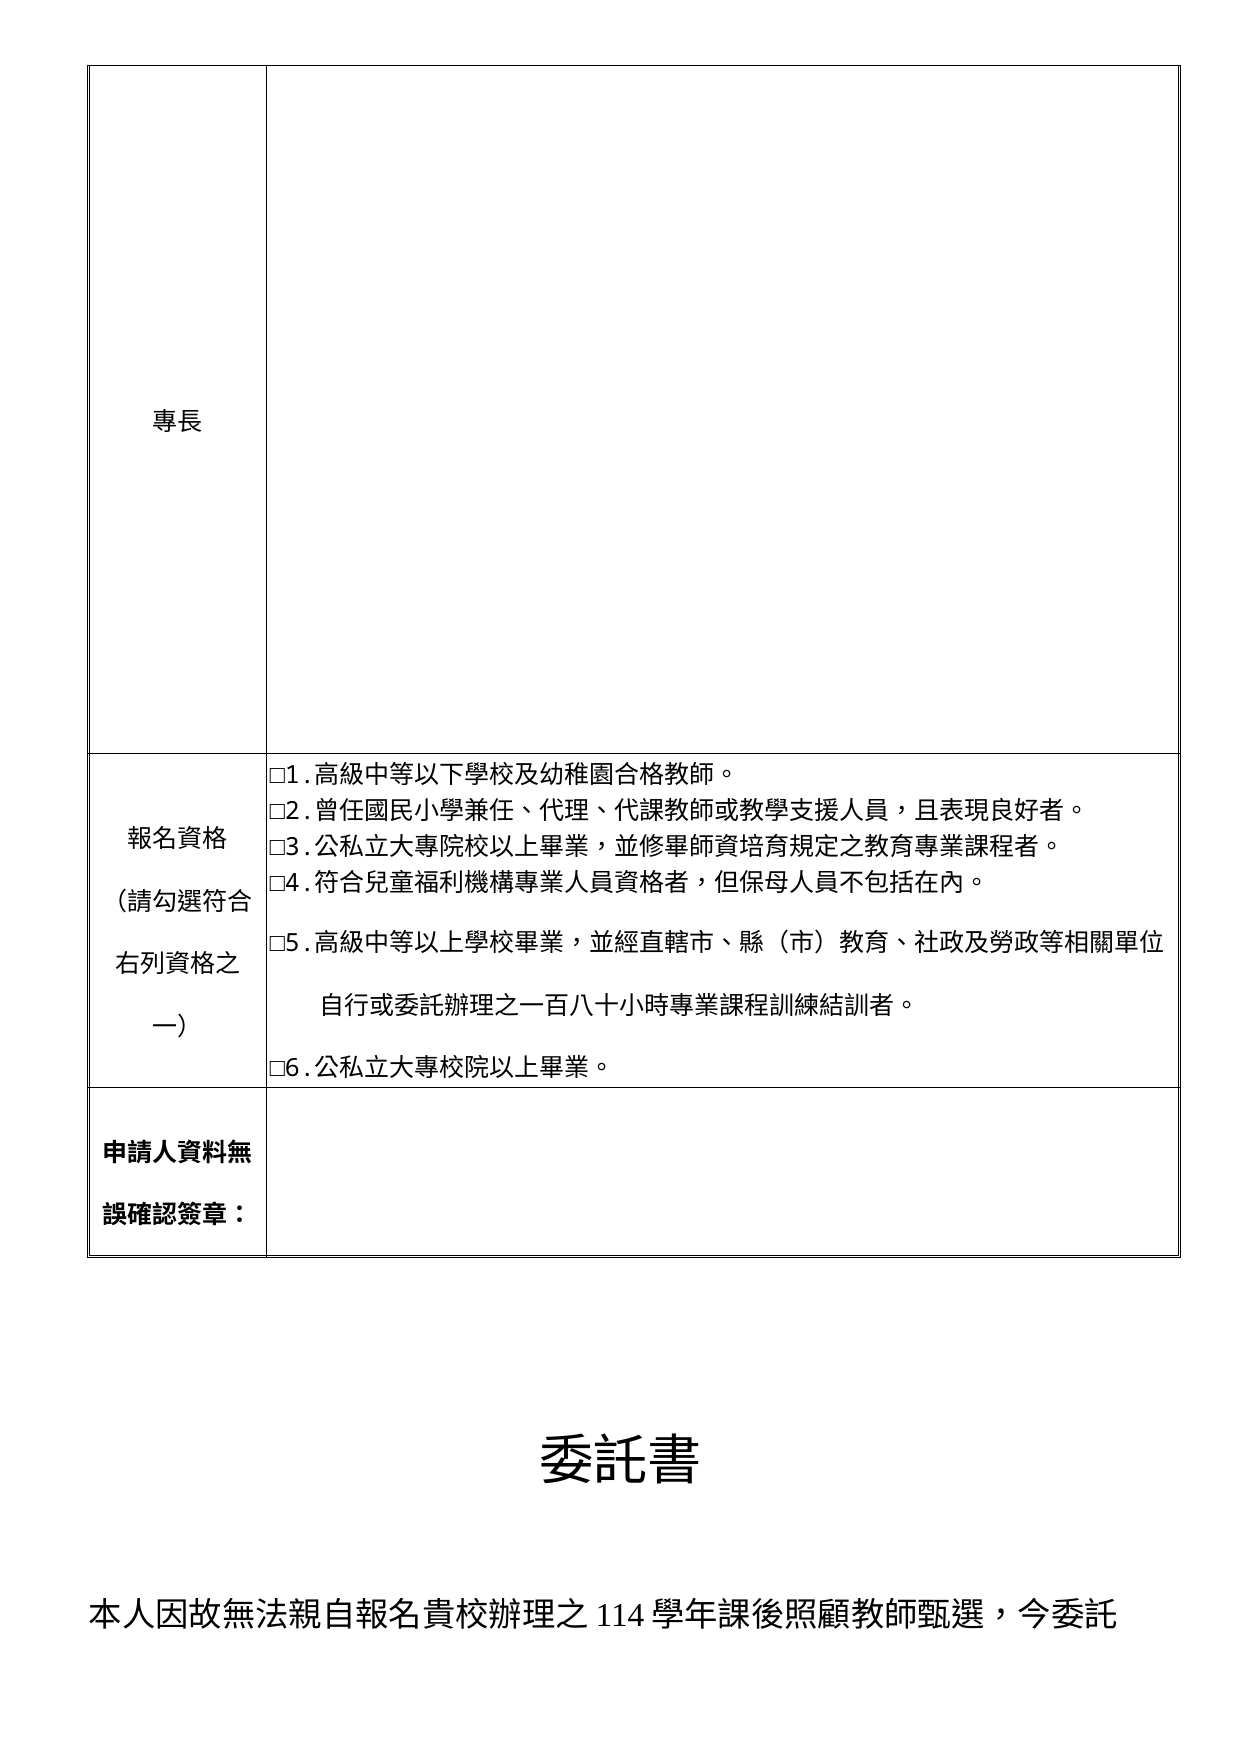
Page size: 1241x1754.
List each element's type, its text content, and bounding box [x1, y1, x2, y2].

table_cell [267, 66, 1178, 753]
text 本人因故無法親自報名貴校辦理之114學年課後照顧教師甄選，今委託 [89, 1571, 1152, 1633]
table_cell 申請人資料無誤確認簽章： [90, 1088, 266, 1255]
table_cell □1.高級中等以下學校及幼稚園合格教師。 □2.曾任國民小學兼任、代理、代課教師或教學支援人員，且表現良好者。 □3.公私立大專院校以上畢業，並修畢師資培育規定之教育專業課程者。 □4.符合兒童福利機構專業人員資格者，但保母人員不包括在內。 □5.高級中等以上學校畢業，並經直轄市、縣（市）教育、社政及勞政等相關單位自行或委託辦理之一百八十小時專業課程訓練結訓者。 □6.公私立大專校院以上畢業。 [267, 754, 1178, 1087]
text 委託書 [89, 1383, 1152, 1508]
table_cell 專長 [90, 66, 266, 753]
table_cell [267, 1088, 1178, 1255]
table_cell 報名資格 （請勾選符合右列資格之一） [90, 754, 266, 1087]
